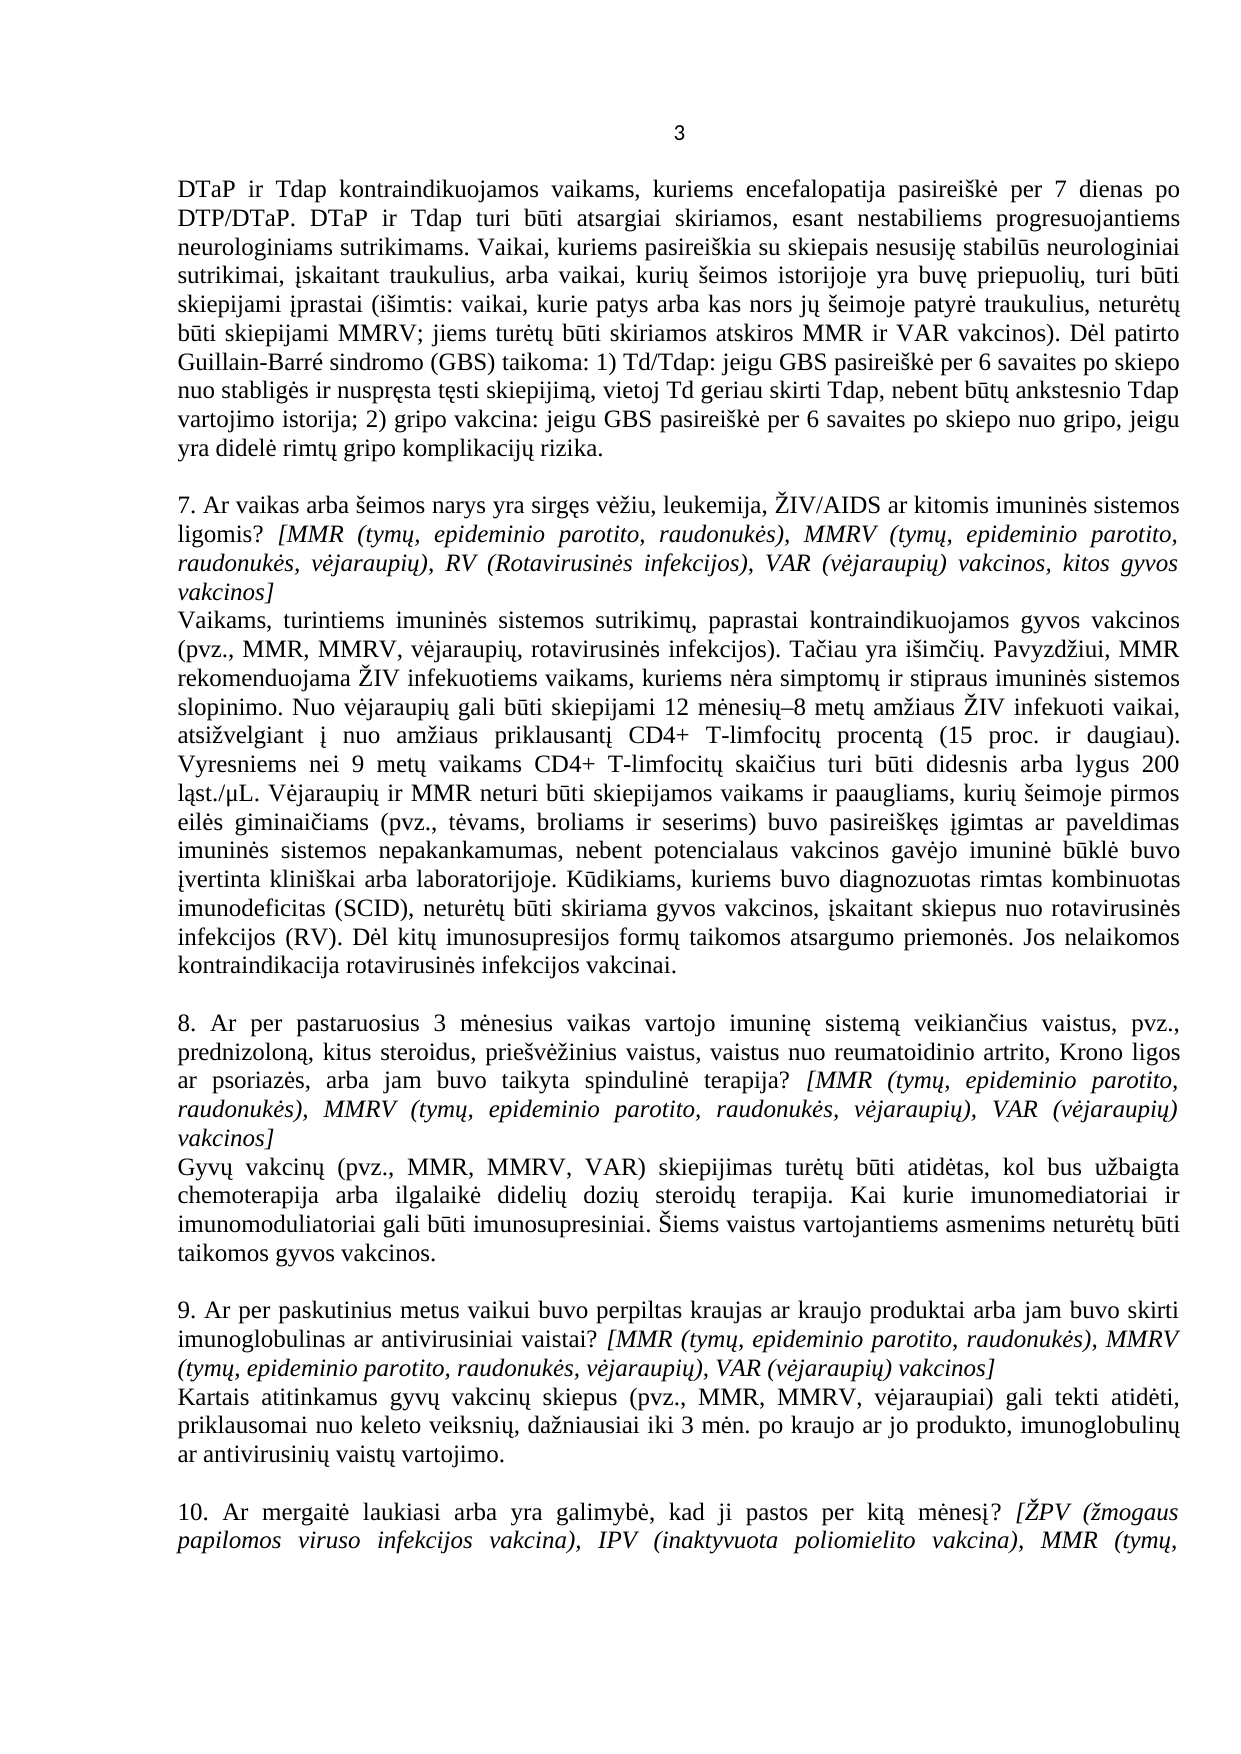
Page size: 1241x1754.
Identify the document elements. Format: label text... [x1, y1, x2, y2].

text 10. Ar mergaitė laukiasi arba yra galimybė, kad ji pastos per kitą mėnesį? [ŽPV (žmogaus papilomos viruso infekcijos vakcina), IPV (inaktyvuota poliomielito vakcina), MMR (tymų, [177, 1497, 1181, 1554]
text DTaP ir Tdap kontraindikuojamos vaikams, kuriems encefalopatija pasireiškė per 7 dienas po DTP/DTaP. DTaP ir Tdap turi būti atsargiai skiriamos, esant nestabiliems progresuojantiems neurologiniams sutrikimams. Vaikai, kuriems pasireiškia su skiepais nesusiję stabilūs neurologiniai sutrikimai, įskaitant traukulius, arba vaikai, kurių šeimos istorijoje yra buvę priepuolių, turi būti skiepijami įprastai (išimtis: vaikai, kurie patys arba kas nors jų šeimoje patyrė traukulius, neturėtų būti skiepijami MMRV; jiems turėtų būti skiriamos atskiros MMR ir VAR vakcinos). Dėl patirto Guillain-Barré sindromo (GBS) taikoma: 1) Td/Tdap: jeigu GBS pasireiškė per 6 savaites po skiepo nuo stabligės ir nuspręsta tęsti skiepijimą, vietoj Td geriau skirti Tdap, nebent būtų ankstesnio Tdap vartojimo istorija; 2) gripo vakcina: jeigu GBS pasireiškė per 6 savaites po skiepo nuo gripo, jeigu yra didelė rimtų gripo komplikacijų rizika. [177, 174, 1181, 462]
text 9. Ar per paskutinius metus vaikui buvo perpiltas kraujas ar kraujo produktai arba jam buvo skirti imunoglobulinas ar antivirusiniai vaistai? [MMR (tymų, epideminio parotito, raudonukės), MMRV (tymų, epideminio parotito, raudonukės, vėjaraupių), VAR (vėjaraupių) vakcinos] [177, 1295, 1181, 1382]
text Gyvų vakcinų (pvz., MMR, MMRV, VAR) skiepijimas turėtų būti atidėtas, kol bus užbaigta chemoterapija arba ilgalaikė didelių dozių steroidų terapija. Kai kurie imunomediatoriai ir imunomoduliatoriai gali būti imunosupresiniai. Šiems vaistus vartojantiems asmenims neturėtų būti taikomos gyvos vakcinos. [177, 1152, 1181, 1267]
text 8. Ar per pastaruosius 3 mėnesius vaikas vartojo imuninę sistemą veikiančius vaistus, pvz., prednizoloną, kitus steroidus, priešvėžinius vaistus, vaistus nuo reumatoidinio artrito, Krono ligos ar psoriazės, arba jam buvo taikyta spindulinė terapija? [MMR (tymų, epideminio parotito, raudonukės), MMRV (tymų, epideminio parotito, raudonukės, vėjaraupių), VAR (vėjaraupių) vakcinos] [177, 1008, 1181, 1152]
text 7. Ar vaikas arba šeimos narys yra sirgęs vėžiu, leukemija, ŽIV/AIDS ar kitomis imuninės sistemos ligomis? [MMR (tymų, epideminio parotito, raudonukės), MMRV (tymų, epideminio parotito, raudonukės, vėjaraupių), RV (Rotavirusinės infekcijos), VAR (vėjaraupių) vakcinos, kitos gyvos vakcinos] [177, 490, 1181, 605]
text Kartais atitinkamus gyvų vakcinų skiepus (pvz., MMR, MMRV, vėjaraupiai) gali tekti atidėti, priklausomai nuo keleto veiksnių, dažniausiai iki 3 mėn. po kraujo ar jo produkto, imunoglobulinų ar antivirusinių vaistų vartojimo. [177, 1382, 1181, 1468]
text Vaikams, turintiems imuninės sistemos sutrikimų, paprastai kontraindikuojamos gyvos vakcinos (pvz., MMR, MMRV, vėjaraupių, rotavirusinės infekcijos). Tačiau yra išimčių. Pavyzdžiui, MMR rekomenduojama ŽIV infekuotiems vaikams, kuriems nėra simptomų ir stipraus imuninės sistemos slopinimo. Nuo vėjaraupių gali būti skiepijami 12 mėnesių–8 metų amžiaus ŽIV infekuoti vaikai, atsižvelgiant į nuo amžiaus priklausantį CD4+ T-limfocitų procentą (15 proc. ir daugiau). Vyresniems nei 9 metų vaikams CD4+ T-limfocitų skaičius turi būti didesnis arba lygus 200 ląst./μL. Vėjaraupių ir MMR neturi būti skiepijamos vaikams ir paaugliams, kurių šeimoje pirmos eilės giminaičiams (pvz., tėvams, broliams ir seserims) buvo pasireiškęs įgimtas ar paveldimas imuninės sistemos nepakankamumas, nebent potencialaus vakcinos gavėjo imuninė būklė buvo įvertinta kliniškai arba laboratorijoje. Kūdikiams, kuriems buvo diagnozuotas rimtas kombinuotas imunodeficitas (SCID), neturėtų būti skiriama gyvos vakcinos, įskaitant skiepus nuo rotavirusinės infekcijos (RV). Dėl kitų imunosupresijos formų taikomos atsargumo priemonės. Jos nelaikomos kontraindikacija rotavirusinės infekcijos vakcinai. [177, 605, 1181, 979]
